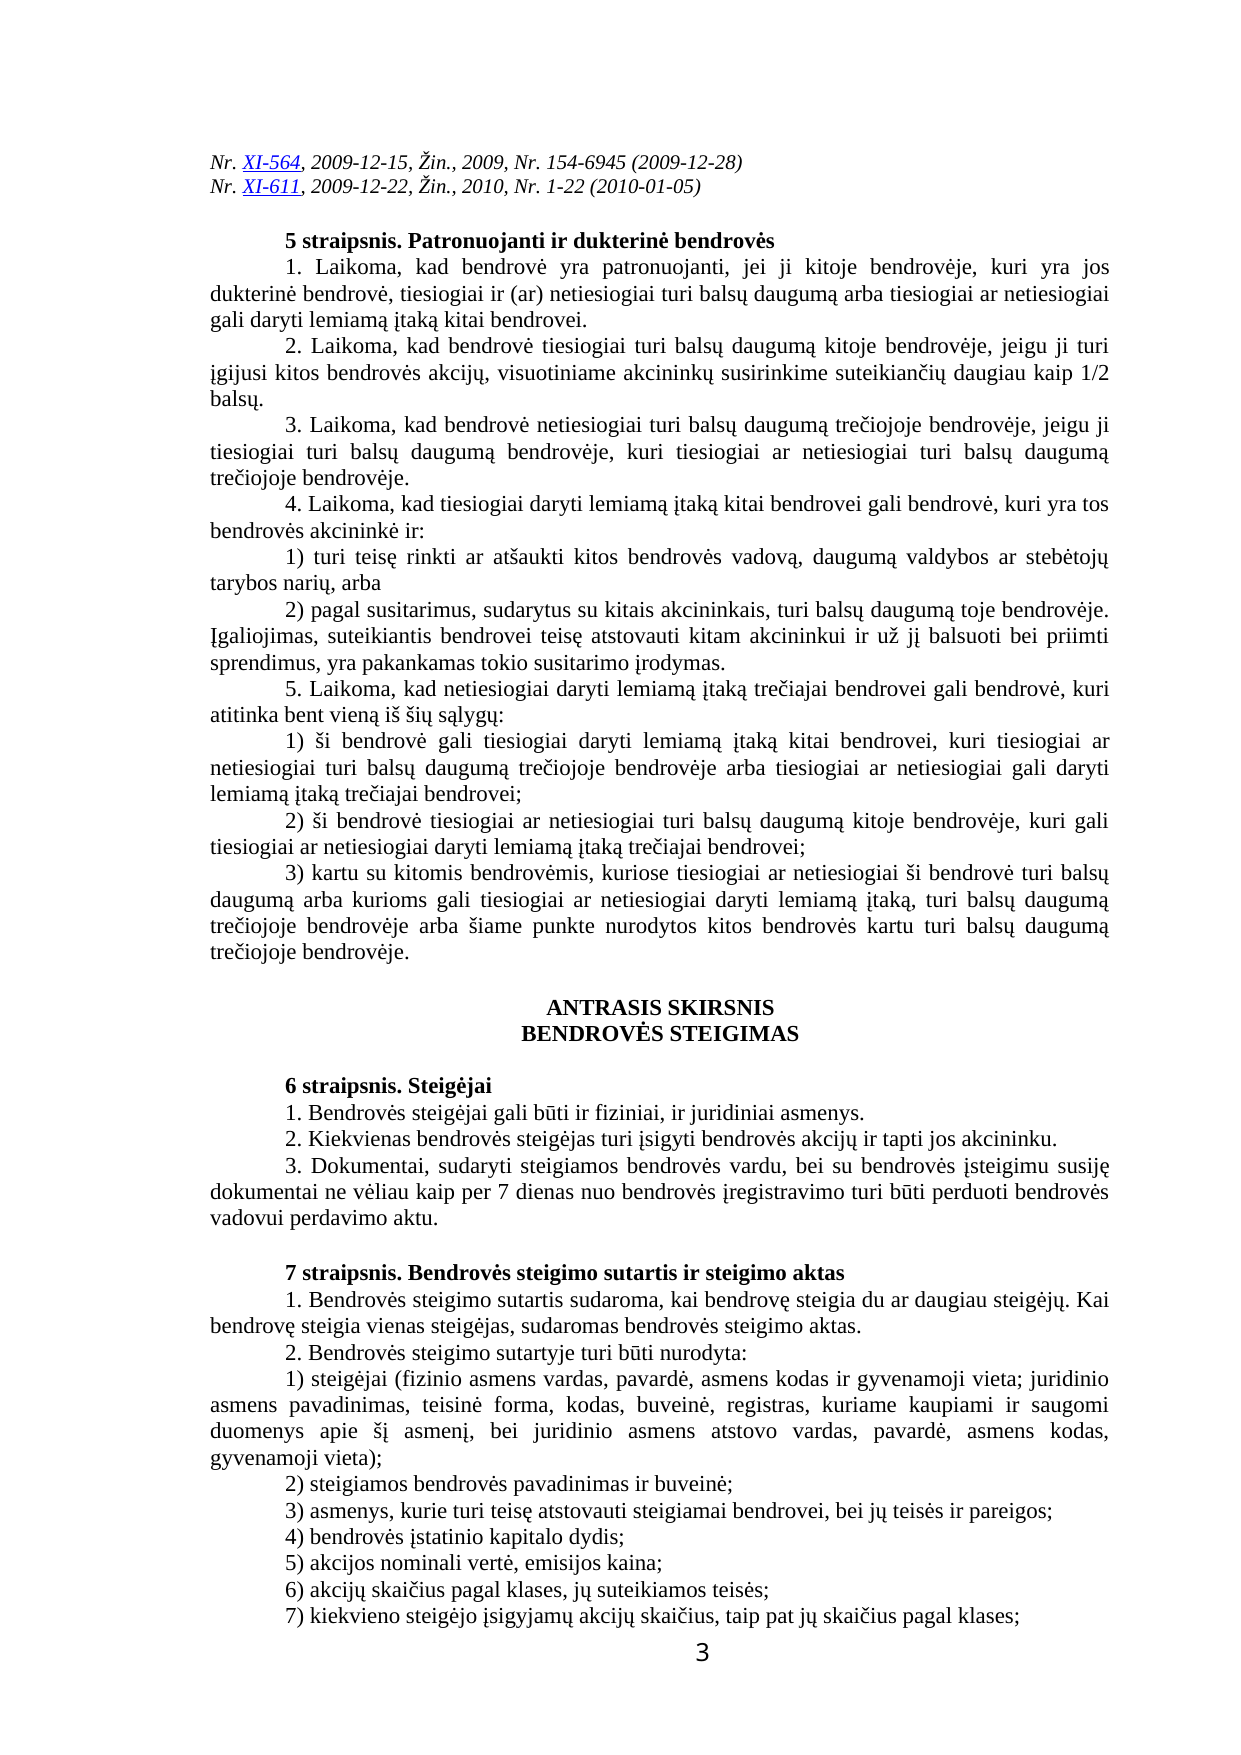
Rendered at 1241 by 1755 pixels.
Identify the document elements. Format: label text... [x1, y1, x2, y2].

text 3) kartu su kitomis bendrovėmis, kuriose tiesiogiai ar netiesiogiai ši bendrovė turi balsų daugumą arba kurioms gali tiesiogiai ar netiesiogiai daryti lemiamą įtaką, turi balsų daugumą trečiojoje bendrovėje arba šiame punkte nurodytos kitos bendrovės kartu turi balsų daugumą trečiojoje bendrovėje. [210, 859, 1111, 965]
text 1. Bendrovės steigėjai gali būti ir fiziniai, ir juridiniai asmenys. [210, 1099, 1111, 1125]
text 1) steigėjai (fizinio asmens vardas, pavardė, asmens kodas ir gyvenamoji vieta; juridinio asmens pavadinimas, teisinė forma, kodas, buveinė, registras, kuriame kaupiami ir saugomi duomenys apie šį asmenį, bei juridinio asmens atstovo vardas, pavardė, asmens kodas, gyvenamoji vieta); [210, 1365, 1111, 1470]
text 7 straipsnis. Bendrovės steigimo sutartis ir steigimo aktas [210, 1259, 1111, 1286]
text 1) turi teisę rinkti ar atšaukti kitos bendrovės vadovą, daugumą valdybos ar stebėtojų tarybos narių, arba [210, 543, 1111, 596]
text 2. Kiekvienas bendrovės steigėjas turi įsigyti bendrovės akcijų ir tapti jos akcininku. [210, 1125, 1111, 1152]
subtitle Antrasis skirsnis [210, 993, 1111, 1020]
text Nr. XI-611, 2009-12-22, Žin., 2010, Nr. 1-22 (2010-01-05) [210, 174, 1120, 198]
text 4. Laikoma, kad tiesiogiai daryti lemiamą įtaką kitai bendrovei gali bendrovė, kuri yra tos bendrovės akcininkė ir: [210, 490, 1111, 543]
text 1) ši bendrovė gali tiesiogiai daryti lemiamą įtaką kitai bendrovei, kuri tiesiogiai ar netiesiogiai turi balsų daugumą trečiojoje bendrovėje arba tiesiogiai ar netiesiogiai gali daryti lemiamą įtaką trečiajai bendrovei; [210, 728, 1111, 807]
text 3. Laikoma, kad bendrovė netiesiogiai turi balsų daugumą trečiojoje bendrovėje, jeigu ji tiesiogiai turi balsų daugumą bendrovėje, kuri tiesiogiai ar netiesiogiai turi balsų daugumą trečiojoje bendrovėje. [210, 411, 1111, 490]
text 1. Bendrovės steigimo sutartis sudaroma, kai bendrovę steigia du ar daugiau steigėjų. Kai bendrovę steigia vienas steigėjas, sudaromas bendrovės steigimo aktas. [210, 1286, 1111, 1338]
text 5 straipsnis. Patronuojanti ir dukterinė bendrovės [210, 227, 1111, 253]
text 5) akcijos nominali vertė, emisijos kaina; [210, 1549, 1111, 1576]
text 1. Laikoma, kad bendrovė yra patronuojanti, jei ji kitoje bendrovėje, kuri yra jos dukterinė bendrovė, tiesiogiai ir (ar) netiesiogiai turi balsų daugumą arba tiesiogiai ar netiesiogiai gali daryti lemiamą įtaką kitai bendrovei. [210, 253, 1111, 332]
text 2) pagal susitarimus, sudarytus su kitais akcininkais, turi balsų daugumą toje bendrovėje. Įgaliojimas, suteikiantis bendrovei teisę atstovauti kitam akcininkui ir už jį balsuoti bei priimti sprendimus, yra pakankamas tokio susitarimo įrodymas. [210, 596, 1111, 675]
text 7) kiekvieno steigėjo įsigyjamų akcijų skaičius, taip pat jų skaičius pagal klases; [210, 1602, 1111, 1628]
text 2. Laikoma, kad bendrovė tiesiogiai turi balsų daugumą kitoje bendrovėje, jeigu ji turi įgijusi kitos bendrovės akcijų, visuotiniame akcininkų susirinkime suteikiančių daugiau kaip 1/2 balsų. [210, 332, 1111, 411]
text 3) asmenys, kurie turi teisę atstovauti steigiamai bendrovei, bei jų teisės ir pareigos; [210, 1497, 1111, 1523]
text 4) bendrovės įstatinio kapitalo dydis; [210, 1523, 1111, 1549]
text Nr. XI-564, 2009-12-15, Žin., 2009, Nr. 154-6945 (2009-12-28) [210, 150, 1120, 174]
text 2) steigiamos bendrovės pavadinimas ir buveinė; [210, 1470, 1111, 1497]
text 5. Laikoma, kad netiesiogiai daryti lemiamą įtaką trečiajai bendrovei gali bendrovė, kuri atitinka bent vieną iš šių sąlygų: [210, 675, 1111, 728]
text 2) ši bendrovė tiesiogiai ar netiesiogiai turi balsų daugumą kitoje bendrovėje, kuri gali tiesiogiai ar netiesiogiai daryti lemiamą įtaką trečiajai bendrovei; [210, 807, 1111, 859]
text 3. Dokumentai, sudaryti steigiamos bendrovės vardu, bei su bendrovės įsteigimu susiję dokumentai ne vėliau kaip per 7 dienas nuo bendrovės įregistravimo turi būti perduoti bendrovės vadovui perdavimo aktu. [210, 1152, 1111, 1231]
text 2. Bendrovės steigimo sutartyje turi būti nurodyta: [210, 1338, 1111, 1365]
text 6) akcijų skaičius pagal klases, jų suteikiamos teisės; [210, 1576, 1111, 1602]
text BENDROVĖS STEIGIMAS [210, 1020, 1111, 1046]
text 6 straipsnis. Steigėjai [210, 1073, 1111, 1099]
